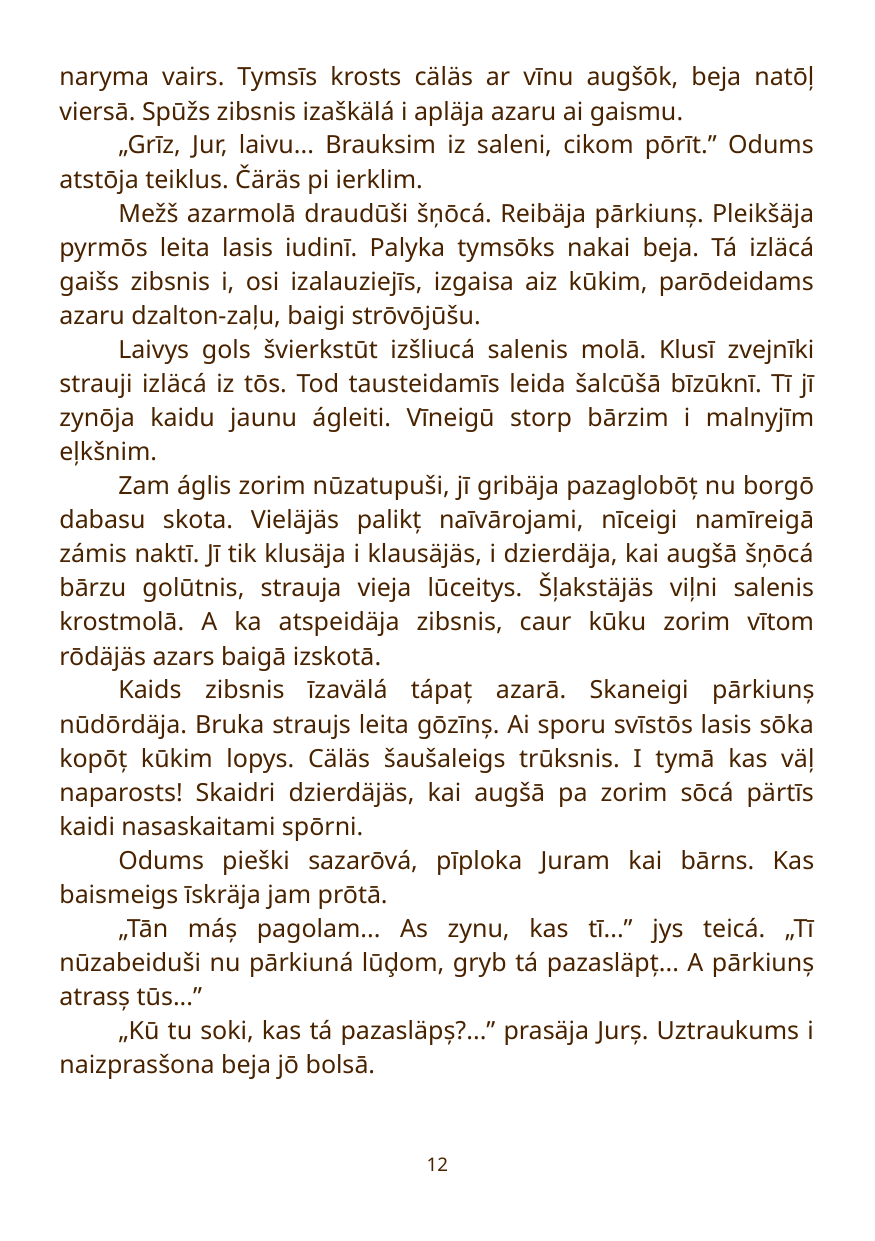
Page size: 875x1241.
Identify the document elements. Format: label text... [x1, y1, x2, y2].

text Mežš azarmolā draudūši šņōcá. Reibäja pārkiunș. Pleikšäja pyrmōs leita lasis iudinī. Palyka tymsōks nakai beja. Tá izläcá gaišs zibsnis i, osi izalauziejīs, izgaisa aiz kūkim, parōdeidams azaru dzalton-zaļu, baigi strōvōjūšu. [59, 195, 815, 332]
text „Kū tu soki, kas tá pazasläpș?...” prasäja Jurș. Uztraukums i naizprasšona beja jō bolsā. [59, 1013, 815, 1081]
text Odums pieški sazarōvá, pīploka Juram kai bārns. Kas baismeigs īskräja jam prōtā. [59, 842, 815, 911]
text „Grīz, Jur, laivu... Brauksim iz saleni, cikom pōrīt.” Odums atstōja teiklus. Čäräs pi ierklim. [59, 127, 815, 195]
text naryma vairs. Tymsīs krosts cäläs ar vīnu augšōk, beja natōļ viersā. Spūžs zibsnis izaškälá i apläja azaru ai gaismu. [59, 59, 815, 127]
text „Tān máș pagolam... As zynu, kas tī...” jys teicá. „Tī nūzabeiduši nu pārkiuná lūḑom, gryb tá pazasläpț... A pārkiunș atrasș tūs...” [59, 911, 815, 1013]
text Kaids zibsnis īzavälá tápaț azarā. Skaneigi pārkiunș nūdōrdäja. Bruka straujs leita gōzīnș. Ai sporu svīstōs lasis sōka kopōț kūkim lopys. Cäläs šaušaleigs trūksnis. I tymā kas väļ naparosts! Skaidri dzierdäjäs, kai augšā pa zorim sōcá pärtīs kaidi nasaskaitami spōrni. [59, 672, 815, 842]
text Laivys gols švierkstūt izšliucá salenis molā. Klusī zvejnīki strauji izläcá iz tōs. Tod tausteidamīs leida šalcūšā bīzūknī. Tī jī zynōja kaidu jaunu ágleiti. Vīneigū storp bārzim i malnyjīm eļkšnim. [59, 332, 815, 468]
text Zam áglis zorim nūzatupuši, jī gribäja pazaglobōț nu borgō dabasu skota. Vieläjäs palikț naīvārojami, nīceigi namīreigā zámis naktī. Jī tik klusäja i klausäjäs, i dzierdäja, kai augšā šņōcá bārzu golūtnis, strauja vieja lūceitys. Šļakstäjäs viļni salenis krostmolā. A ka atspeidäja zibsnis, caur kūku zorim vītom rōdäjäs azars baigā izskotā. [59, 468, 815, 672]
